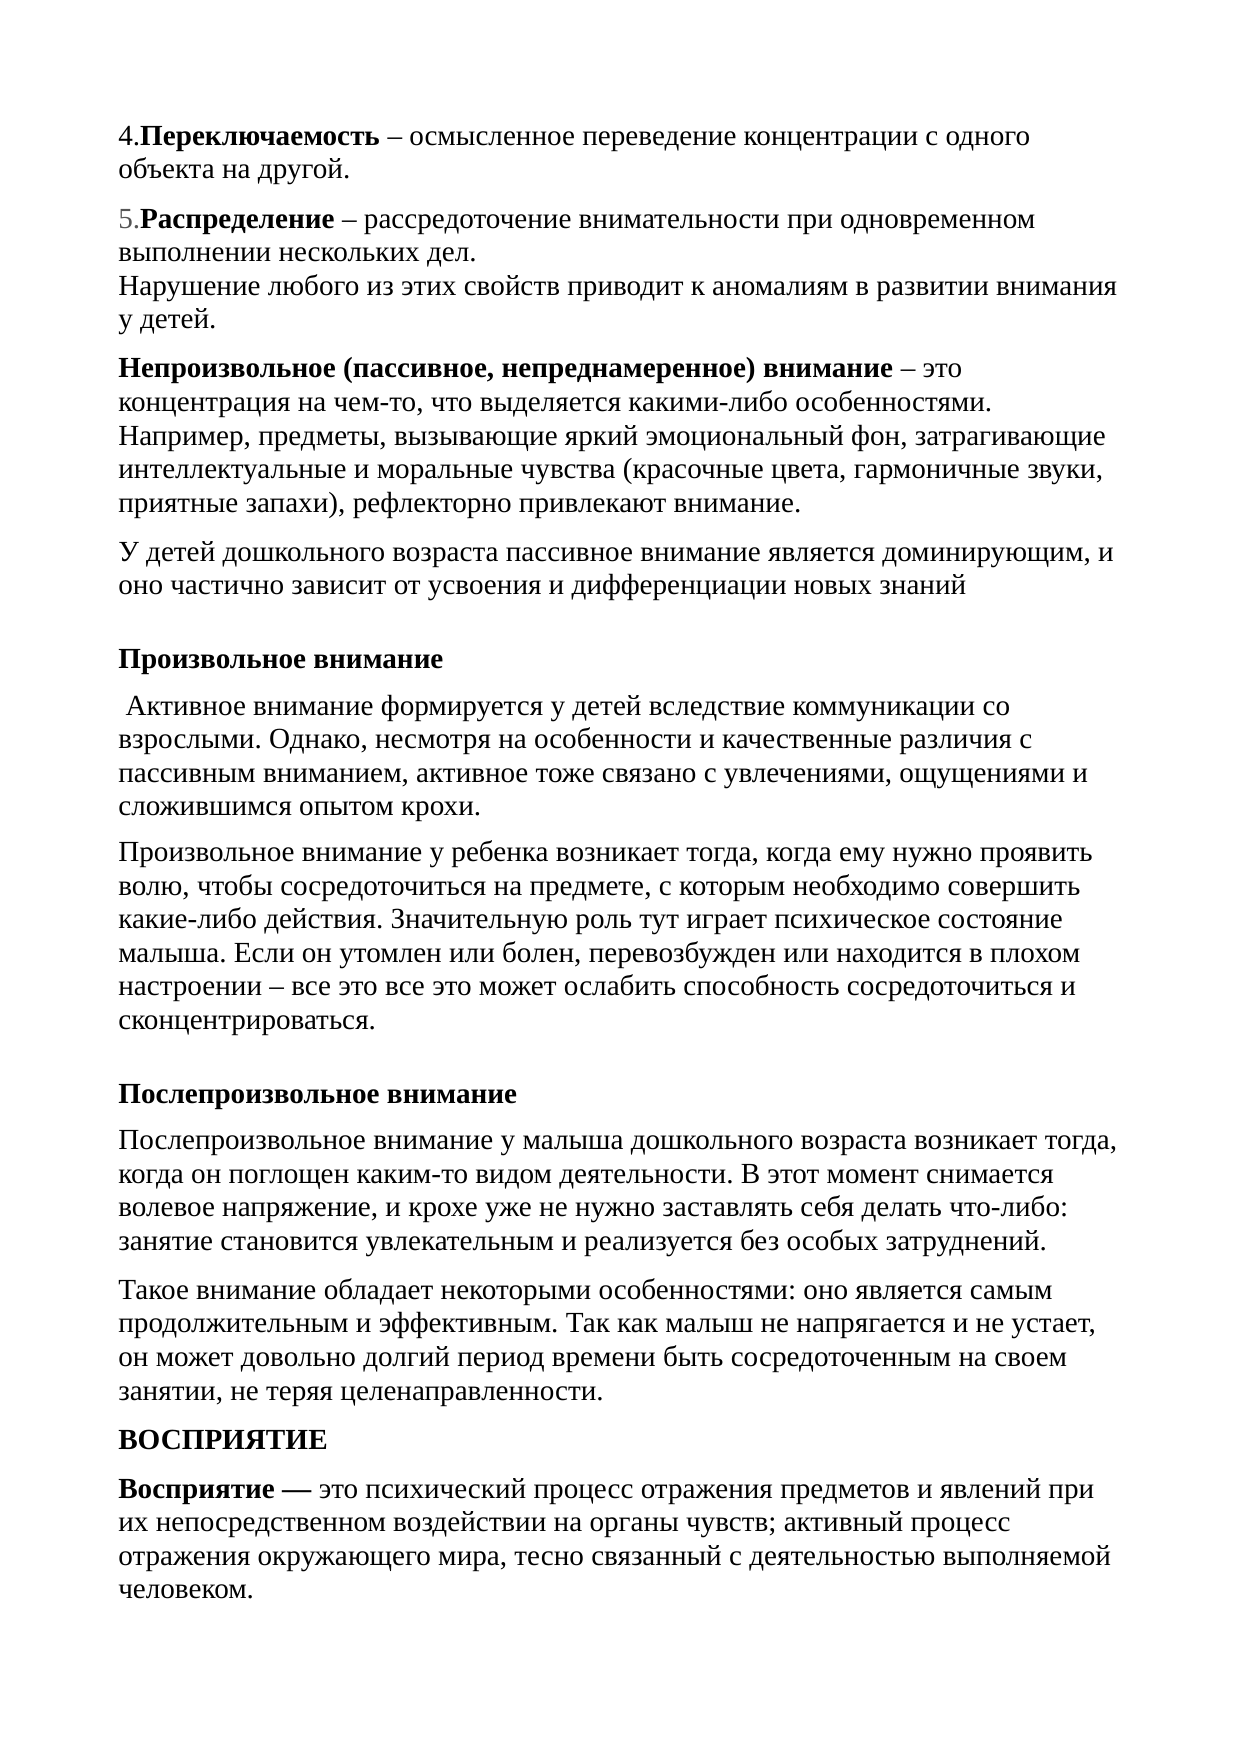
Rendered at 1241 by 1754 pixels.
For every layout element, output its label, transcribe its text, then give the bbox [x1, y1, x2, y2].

list Переключаемость – осмысленное переведение концентрации с одного объекта на другой. [118, 118, 1122, 185]
text ВОСПРИЯТИЕ [118, 1422, 1122, 1455]
list Непроизвольное (пассивное, непреднамеренное) внимание – это концентрация на чем-то, что выделяется какими-либо особенностями. Например, предметы, вызывающие яркий эмоциональный фон, затрагивающие интеллектуальные и моральные чувства (красочные цвета, гармоничные звуки, приятные запахи), рефлекторно привлекают внимание. [118, 351, 1122, 518]
text У детей дошкольного возраста пассивное внимание является доминирующим, и оно частично зависит от усвоения и дифференциации новых знаний [118, 534, 1122, 601]
list Распределение – рассредоточение внимательности при одновременном выполнении нескольких дел. Нарушение любого из этих свойств приводит к аномалиям в развитии внимания у детей. [118, 201, 1122, 335]
subtitle Послепроизвольное внимание [118, 1076, 1122, 1110]
text Произвольное внимание у ребенка возникает тогда, когда ему нужно проявить волю, чтобы сосредоточиться на предмете, с которым необходимо совершить какие-либо действия. Значительную роль тут играет психическое состояние малыша. Если он утомлен или болен, перевозбужден или находится в плохом настроении – все это все это может ослабить способность сосредоточиться и сконцентрироваться. [118, 834, 1122, 1036]
text Такое внимание обладает некоторыми особенностями: оно является самым продолжительным и эффективным. Так как малыш не напрягается и не устает, он может довольно долгий период времени быть сосредоточенным на своем занятии, не теряя целенаправленности. [118, 1272, 1122, 1406]
text Послепроизвольное внимание у малыша дошкольного возраста возникает тогда, когда он поглощен каким-то видом деятельности. В этот момент снимается волевое напряжение, и крохе уже не нужно заставлять себя делать что-либо: занятие становится увлекательным и реализуется без особых затруднений. [118, 1122, 1122, 1256]
text Восприятие — это психический процесс отражения предметов и явлений при их непосредственном воздействии на органы чувств; активный процесс отражения окружающего мира, тесно связанный с деятельностью выполняемой человеком. [118, 1471, 1122, 1605]
subtitle Произвольное внимание [118, 642, 1122, 675]
text Активное внимание формируется у детей вследствие коммуникации со взрослыми. Однако, несмотря на особенности и качественные различия с пассивным вниманием, активное тоже связано с увлечениями, ощущениями и сложившимся опытом крохи. [118, 688, 1122, 822]
